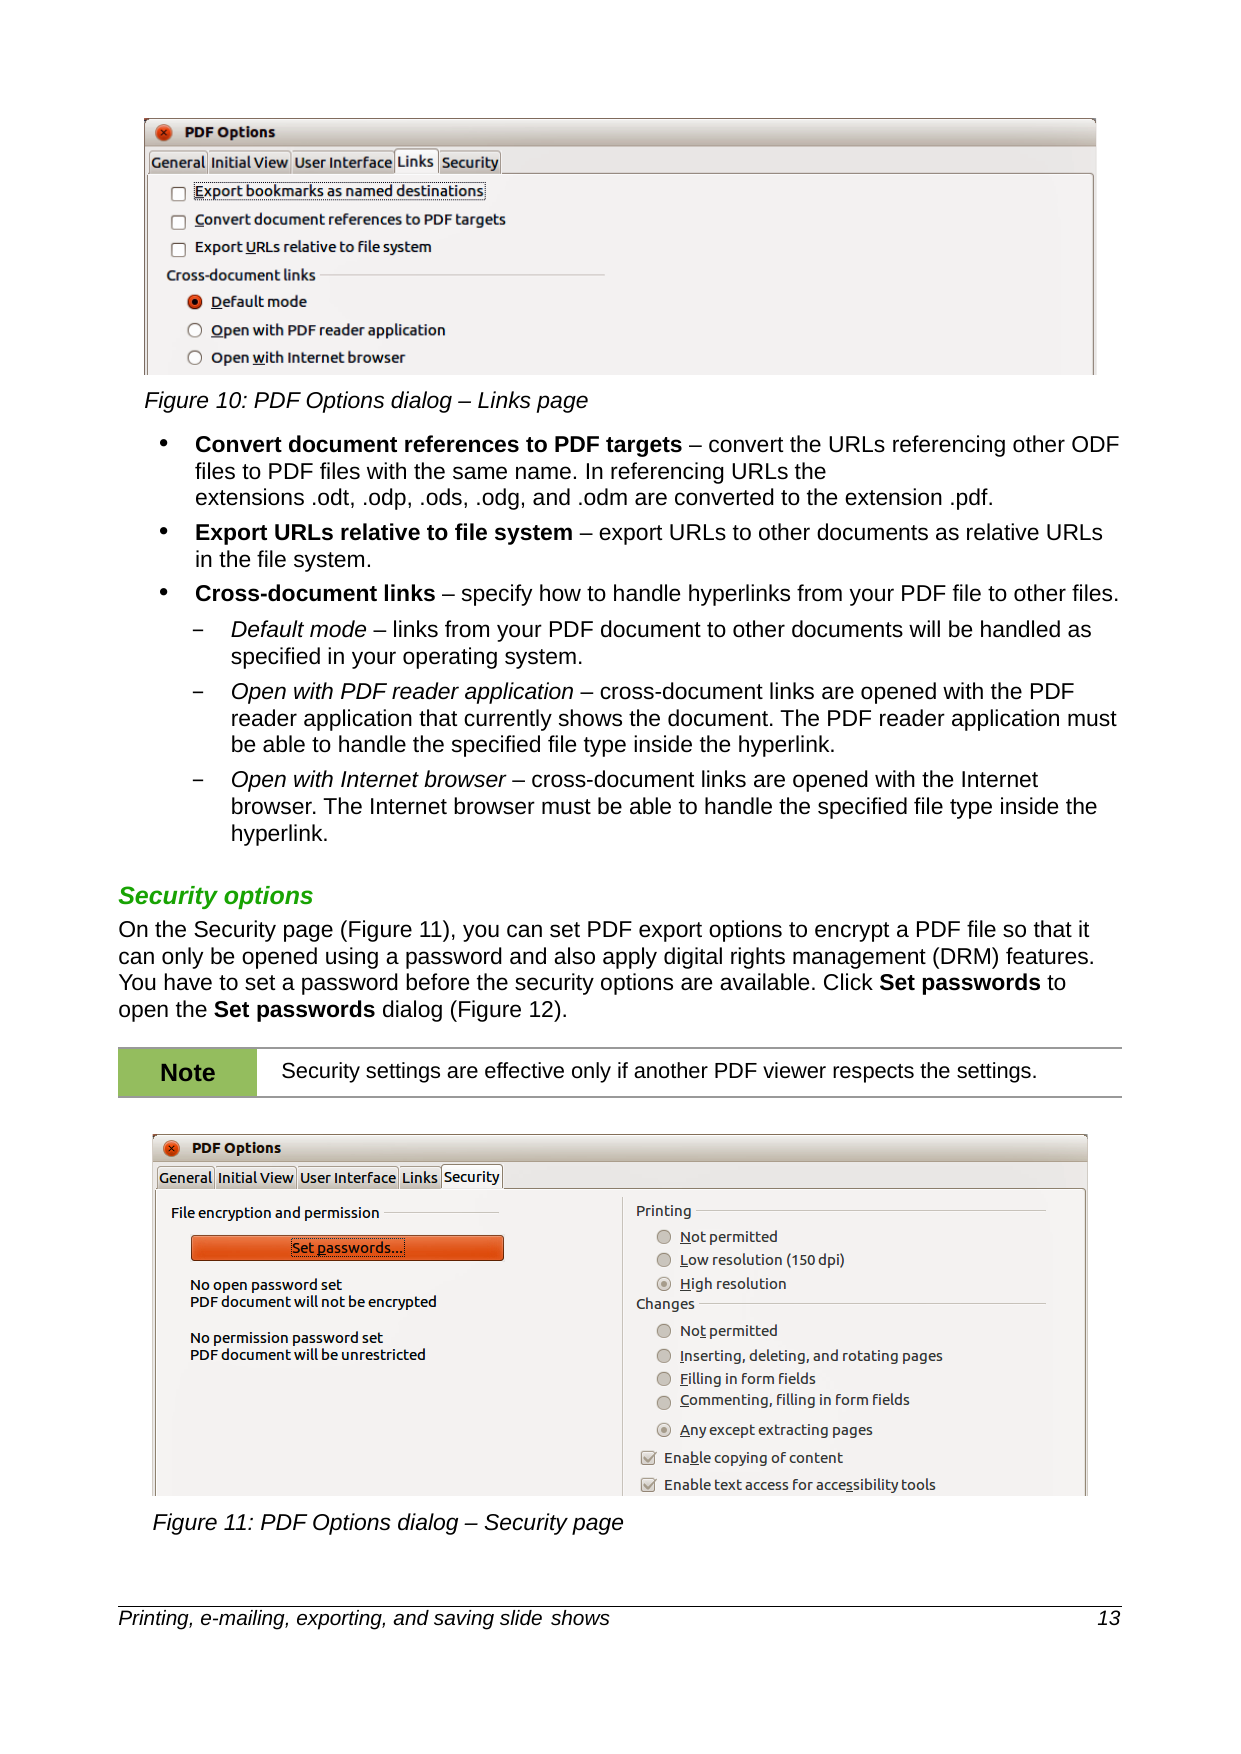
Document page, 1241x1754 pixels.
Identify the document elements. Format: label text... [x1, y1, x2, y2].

table_header Note [118, 1049, 257, 1096]
subtitle Security options [118, 881, 1122, 910]
list Export URLs relative to file system – export URLs to other documents as relative URLs in the file system. [156, 517, 1122, 572]
text On the Security page (Figure 11), you can set PDF export options to encrypt a PDF file so that it can only be opened using a password and also apply digital rights management (DRM) features. You have to set a password before the security options are available. Click Set passwords to open the Set passwords dialog (Figure 12). [118, 916, 1122, 1022]
text Figure 10: PDF Options dialog – Links page [144, 387, 1096, 414]
list Default mode – links from your PDF document to other documents will be handled as specified in your operating system. [192, 614, 1122, 669]
list Open with Internet browser – cross-document links are opened with the Internet browser. The Internet browser must be able to handle the specified file type inside the hyperlink. [192, 764, 1122, 846]
table_header Security settings are effective only if another PDF viewer respects the settings. [258, 1049, 1122, 1096]
text Figure 11: PDF Options dialog – Security page [152, 1508, 1088, 1535]
list Convert document references to PDF targets – convert the URLs referencing other ODF files to PDF files with the same name. In referencing URLs the extensions .odt, .odp, .ods, .odg, and .odm are converted to the extension .pdf. [156, 429, 1122, 511]
list Cross-document links – specify how to handle hyperlinks from your PDF file to other files. [156, 579, 1122, 608]
list Open with PDF reader application – cross-document links are opened with the PDF reader application that currently shows the document. The PDF reader application must be able to handle the specified file type inside the hyperlink. [192, 676, 1122, 758]
picture [144, 118, 1097, 375]
picture [152, 1134, 1088, 1496]
